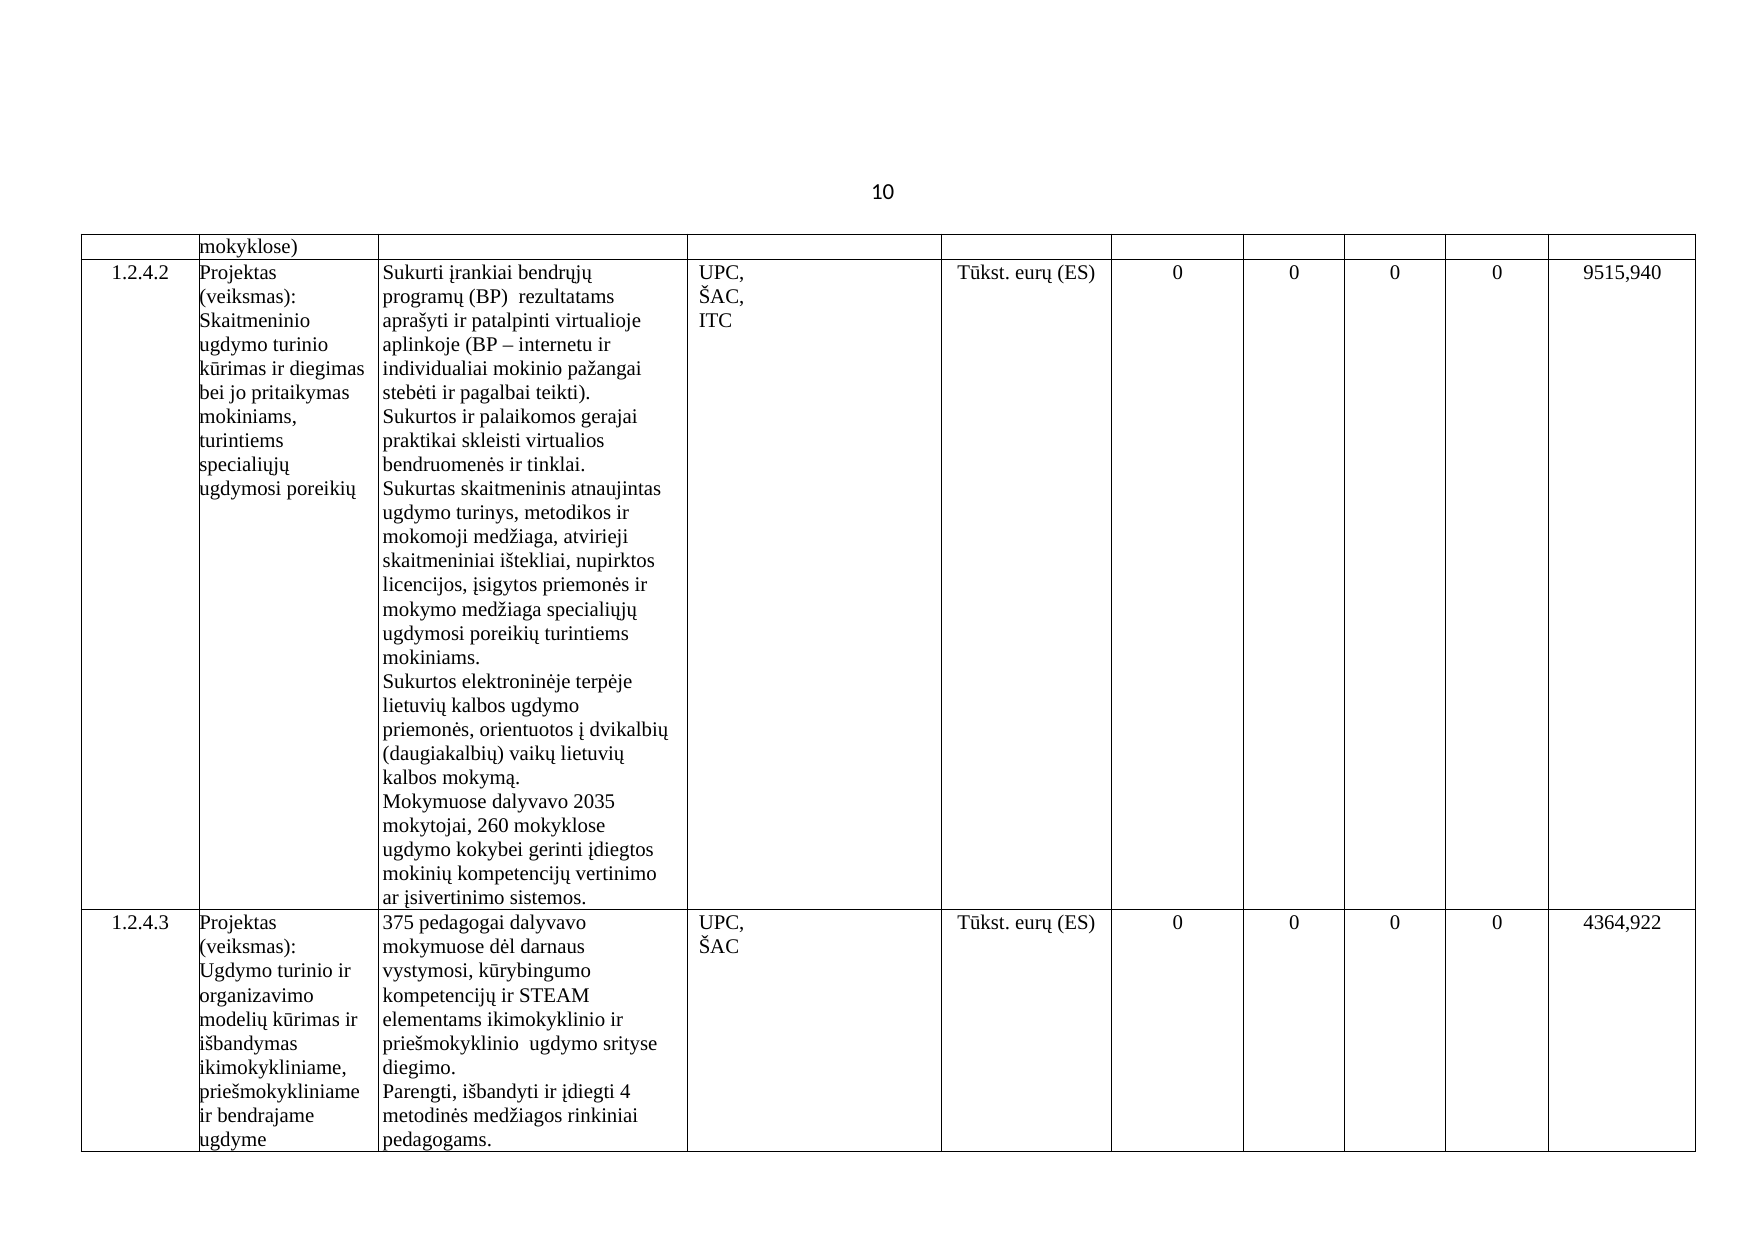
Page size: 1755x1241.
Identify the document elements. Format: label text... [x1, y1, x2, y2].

table_cell 1.2.4.2 [82, 260, 199, 909]
table_cell [942, 235, 1111, 258]
table_cell 0 [1112, 910, 1243, 1151]
table_cell Tūkst. eurų (ES) [942, 910, 1111, 1151]
table_cell UPC, ŠAC [688, 910, 941, 1151]
table_cell mokyklose) [200, 235, 378, 258]
table_cell 0 [1446, 910, 1548, 1151]
table_cell Tūkst. eurų (ES) [942, 260, 1111, 909]
table_cell [379, 235, 687, 258]
table_cell 0 [1112, 260, 1243, 909]
table_cell 0 [1446, 260, 1548, 909]
table_cell 9515,940 [1549, 260, 1695, 909]
table_cell 4364,922 [1549, 910, 1695, 1151]
table_cell 0 [1244, 910, 1344, 1151]
table_cell Sukurti įrankiai bendrųjų programų (BP) rezultatams aprašyti ir patalpinti virtualioje aplinkoje (BP – internetu ir individualiai mokinio pažangai stebėti ir pagalbai teikti). Sukurtos ir palaikomos gerajai praktikai skleisti virtualios bendruomenės ir tinklai. Sukurtas skaitmeninis atnaujintas ugdymo turinys, metodikos ir mokomoji medžiaga, atvirieji skaitmeniniai ištekliai, nupirktos licencijos, įsigytos priemonės ir mokymo medžiaga specialiųjų ugdymosi poreikių turintiems mokiniams. Sukurtos elektroninėje terpėje lietuvių kalbos ugdymo priemonės, orientuotos į dvikalbių (daugiakalbių) vaikų lietuvių kalbos mokymą. Mokymuose dalyvavo 2035 mokytojai, 260 mokyklose ugdymo kokybei gerinti įdiegtos mokinių kompetencijų vertinimo ar įsivertinimo sistemos. [379, 260, 687, 909]
table_cell 0 [1244, 260, 1344, 909]
table_cell UPC, ŠAC, ITC [688, 260, 941, 909]
table_cell 0 [1345, 260, 1445, 909]
table_cell [1112, 235, 1243, 258]
table_cell [1244, 235, 1344, 258]
table_cell [1446, 235, 1548, 258]
table_cell [82, 235, 199, 258]
table_cell [1549, 235, 1695, 258]
table_cell 1.2.4.3 [82, 910, 199, 1151]
table_cell [688, 235, 941, 258]
table_cell Projektas (veiksmas): Skaitmeninio ugdymo turinio kūrimas ir diegimas bei jo pritaikymas mokiniams, turintiems specialiųjų ugdymosi poreikių [200, 260, 378, 909]
table_cell 0 [1345, 910, 1445, 1151]
table_cell [1345, 235, 1445, 258]
table_cell Projektas (veiksmas): Ugdymo turinio ir organizavimo modelių kūrimas ir išbandymas ikimokykliniame, priešmokykliniame ir bendrajame ugdyme [200, 910, 378, 1151]
table_cell 375 pedagogai dalyvavo mokymuose dėl darnaus vystymosi, kūrybingumo kompetencijų ir STEAM elementams ikimokyklinio ir priešmokyklinio ugdymo srityse diegimo. Parengti, išbandyti ir įdiegti 4 metodinės medžiagos rinkiniai pedagogams. [379, 910, 687, 1151]
